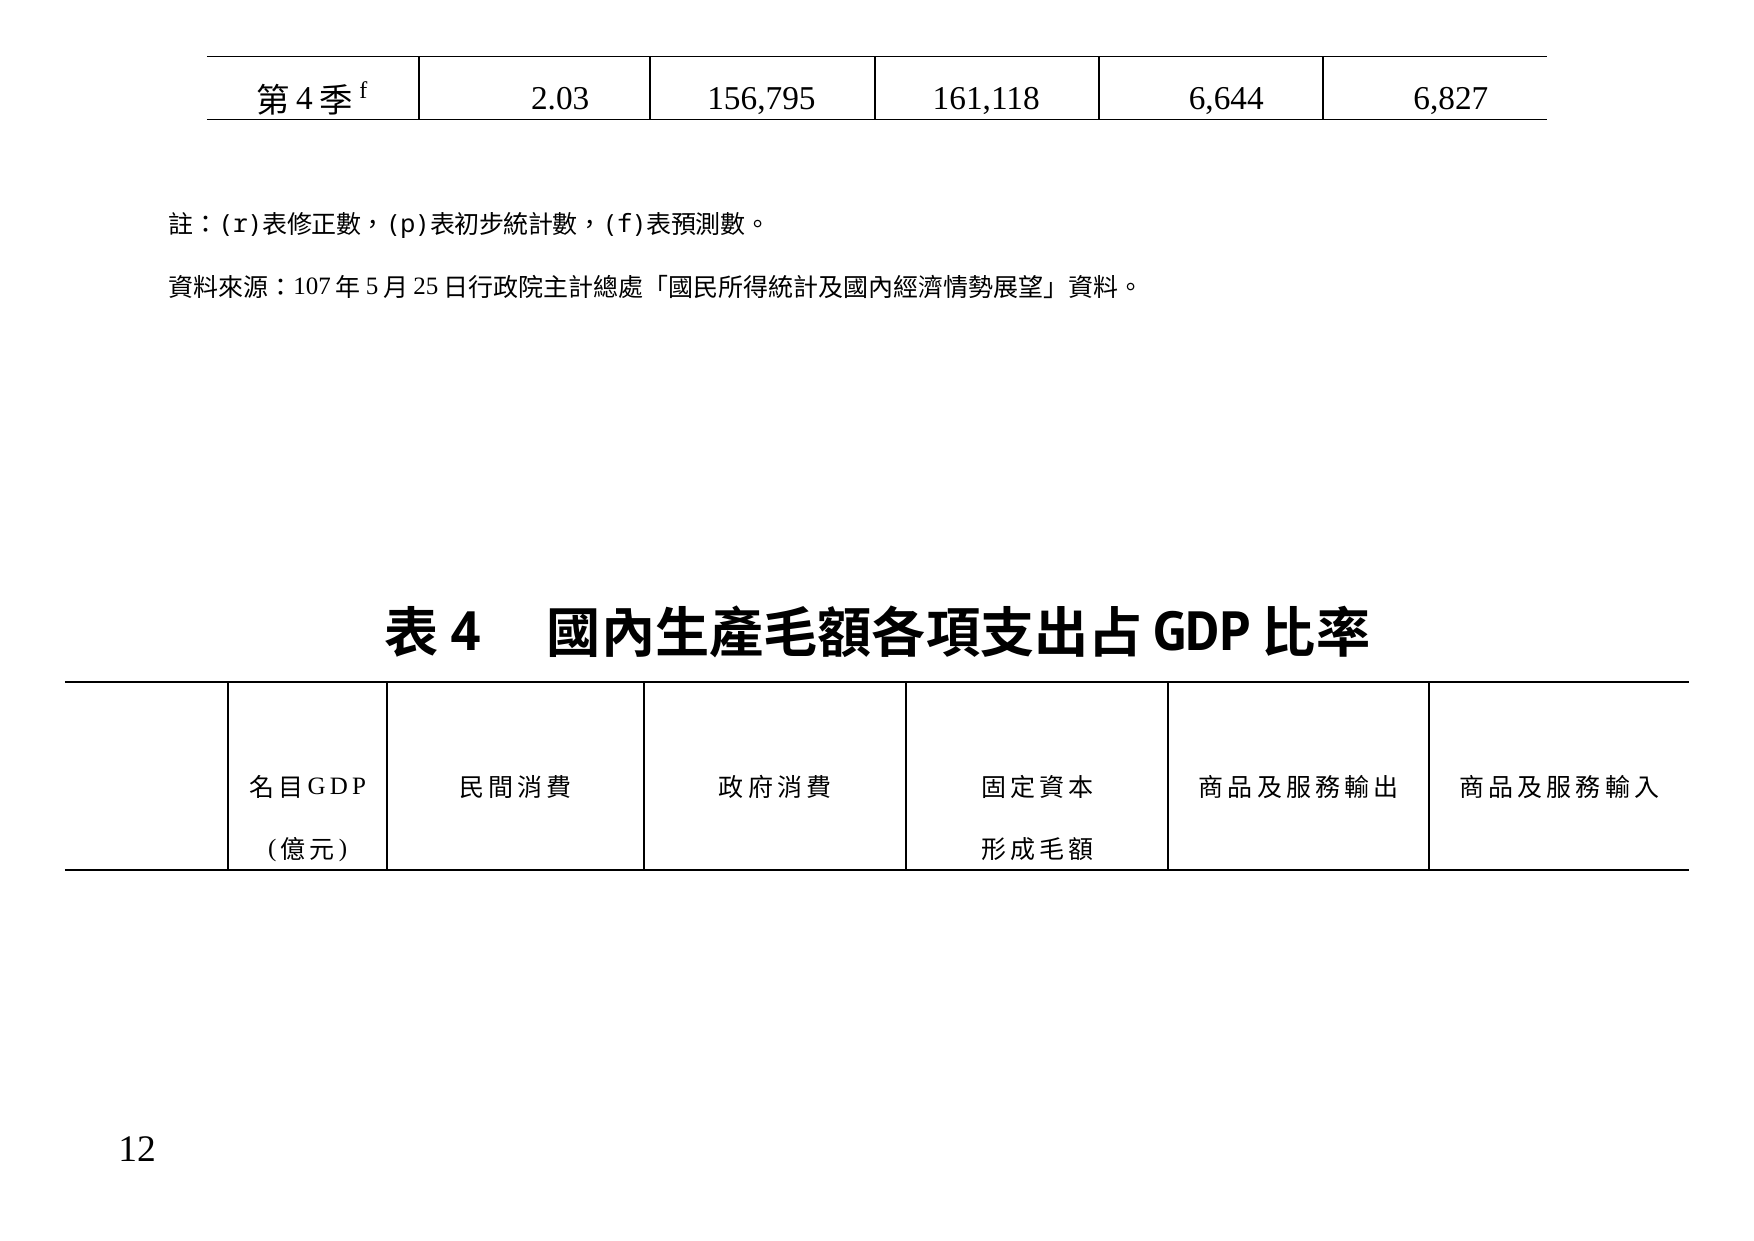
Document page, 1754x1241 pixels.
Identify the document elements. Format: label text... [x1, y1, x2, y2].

table_cell 161,118 [876, 57, 1098, 118]
table_header 商品及服務輸入 [1430, 683, 1689, 868]
table_cell 6,644 [1100, 57, 1322, 118]
subtitle 表4 國內生產毛額各項支出占GDP比率 [118, 556, 1636, 681]
table_header 民間消費 [388, 683, 643, 868]
table_header 政府消費 [645, 683, 905, 868]
table_cell 156,795 [651, 57, 874, 118]
table_header 固定資本 形成毛額 [907, 683, 1167, 868]
text 資料來源：107年5月25日行政院主計總處「國民所得統計及國內經濟情勢展望」資料。 [168, 243, 1636, 306]
table_cell 2.03 [420, 57, 649, 118]
table_header 名目GDP (億元) [229, 683, 386, 868]
table_cell 6,827 [1324, 57, 1547, 118]
text 註：(r)表修正數，(p)表初步統計數，(f)表預測數。 [168, 181, 1636, 243]
table_header 商品及服務輸出 [1169, 683, 1428, 868]
table_header [65, 683, 227, 868]
table_cell 第4季f [207, 57, 418, 118]
